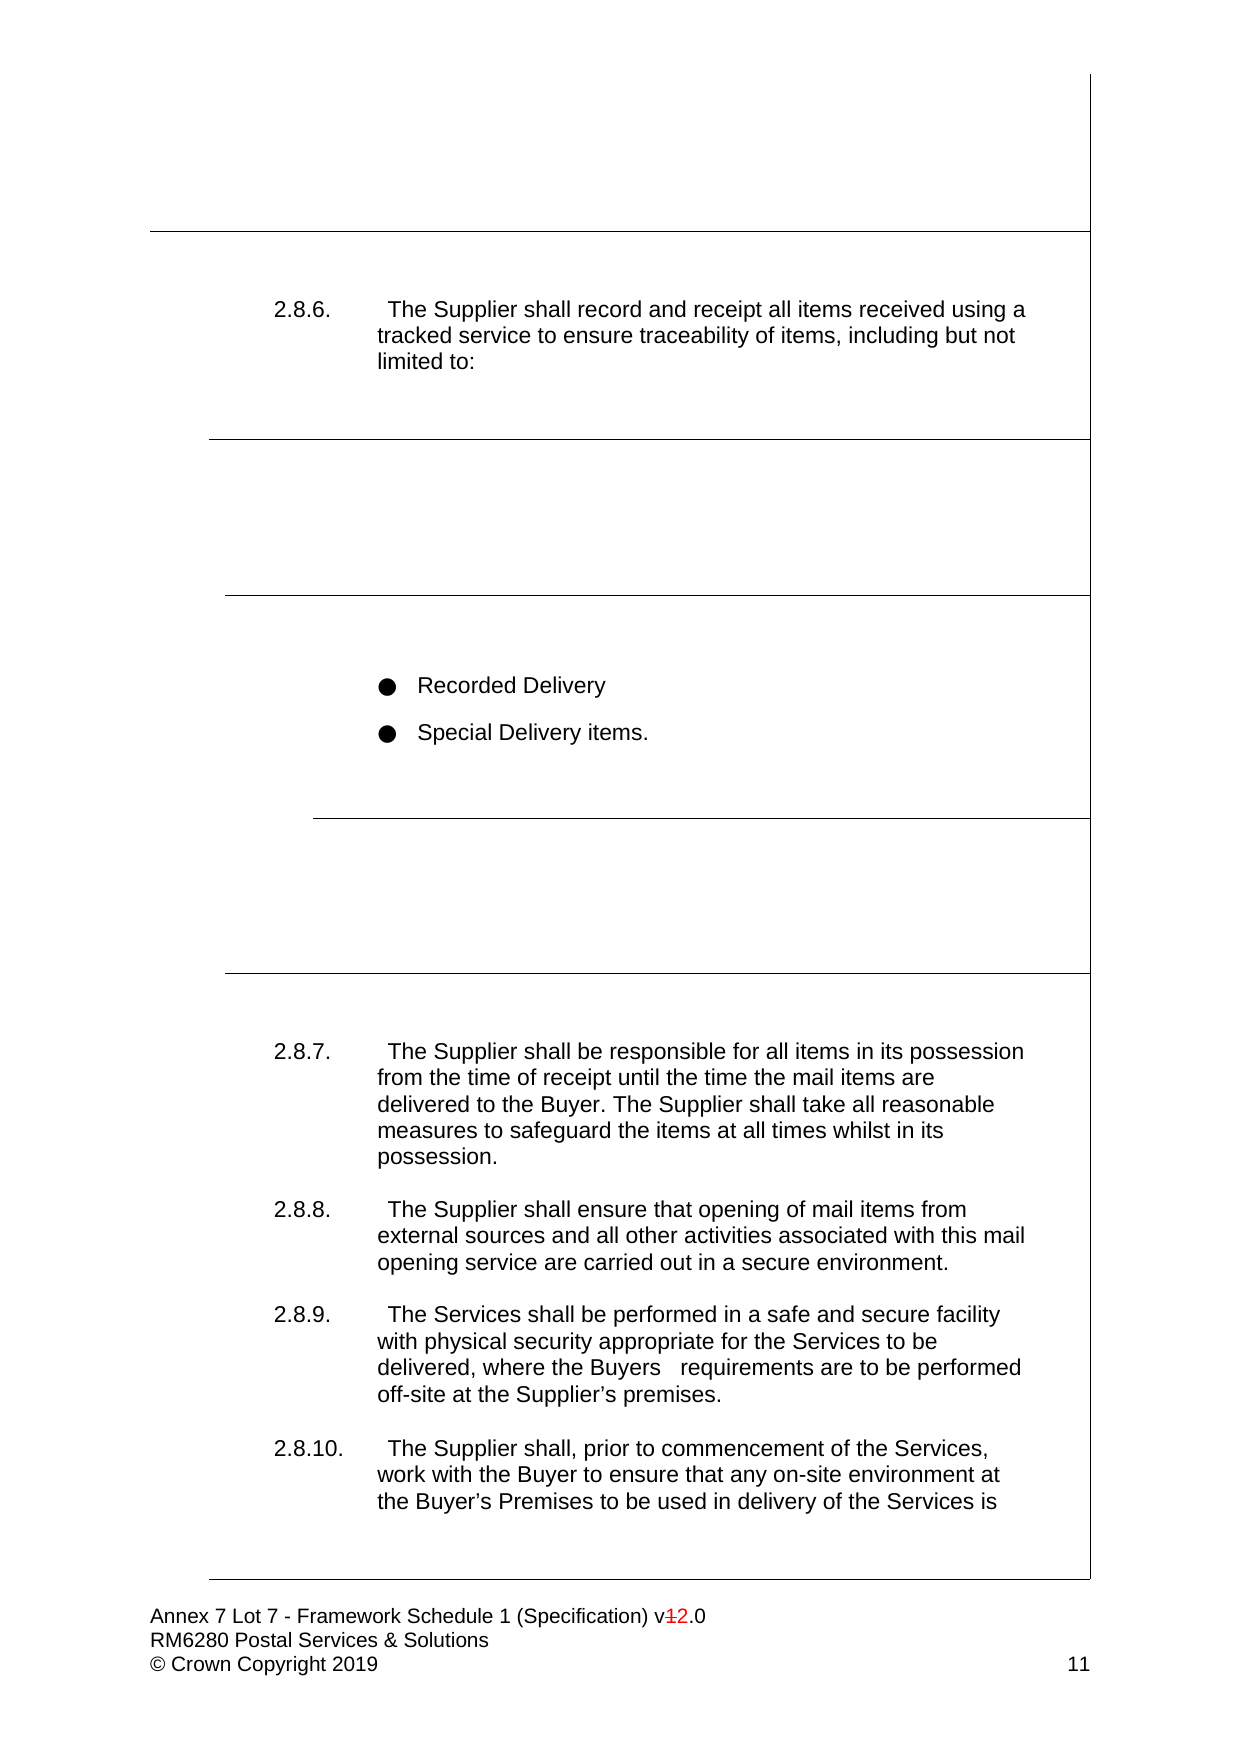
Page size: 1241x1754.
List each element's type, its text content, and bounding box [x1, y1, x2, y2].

list Recorded Delivery [312, 595, 1090, 706]
list The Services shall be performed in a safe and secure facility with physical security appropriate for the Services to be delivered, where the Buyers requirements are to be performed off-site at the Supplier’s premises. [209, 1301, 1090, 1370]
list The Supplier shall record and receipt all items received using a tracked service to ensure traceability of items, including but not limited to: [209, 231, 1090, 439]
list The Supplier shall be responsible for all items in its possession from the time of receipt until the time the mail items are delivered to the Buyer. The Supplier shall take all reasonable measures to safeguard the items at all times whilst in its possession. [209, 973, 1090, 1170]
list The Supplier shall, prior to commencement of the Services, work with the Buyer to ensure that any on-site environment at the Buyer’s Premises to be used in delivery of the Services is appropriately safe and secure and the physical security of the environment is appropriate for the Services to be delivered [209, 1370, 1090, 1579]
list The Supplier shall ensure that opening of mail items from external sources and all other activities associated with this mail opening service are carried out in a secure environment. [209, 1196, 1090, 1275]
list Special Delivery items. [312, 706, 1090, 818]
